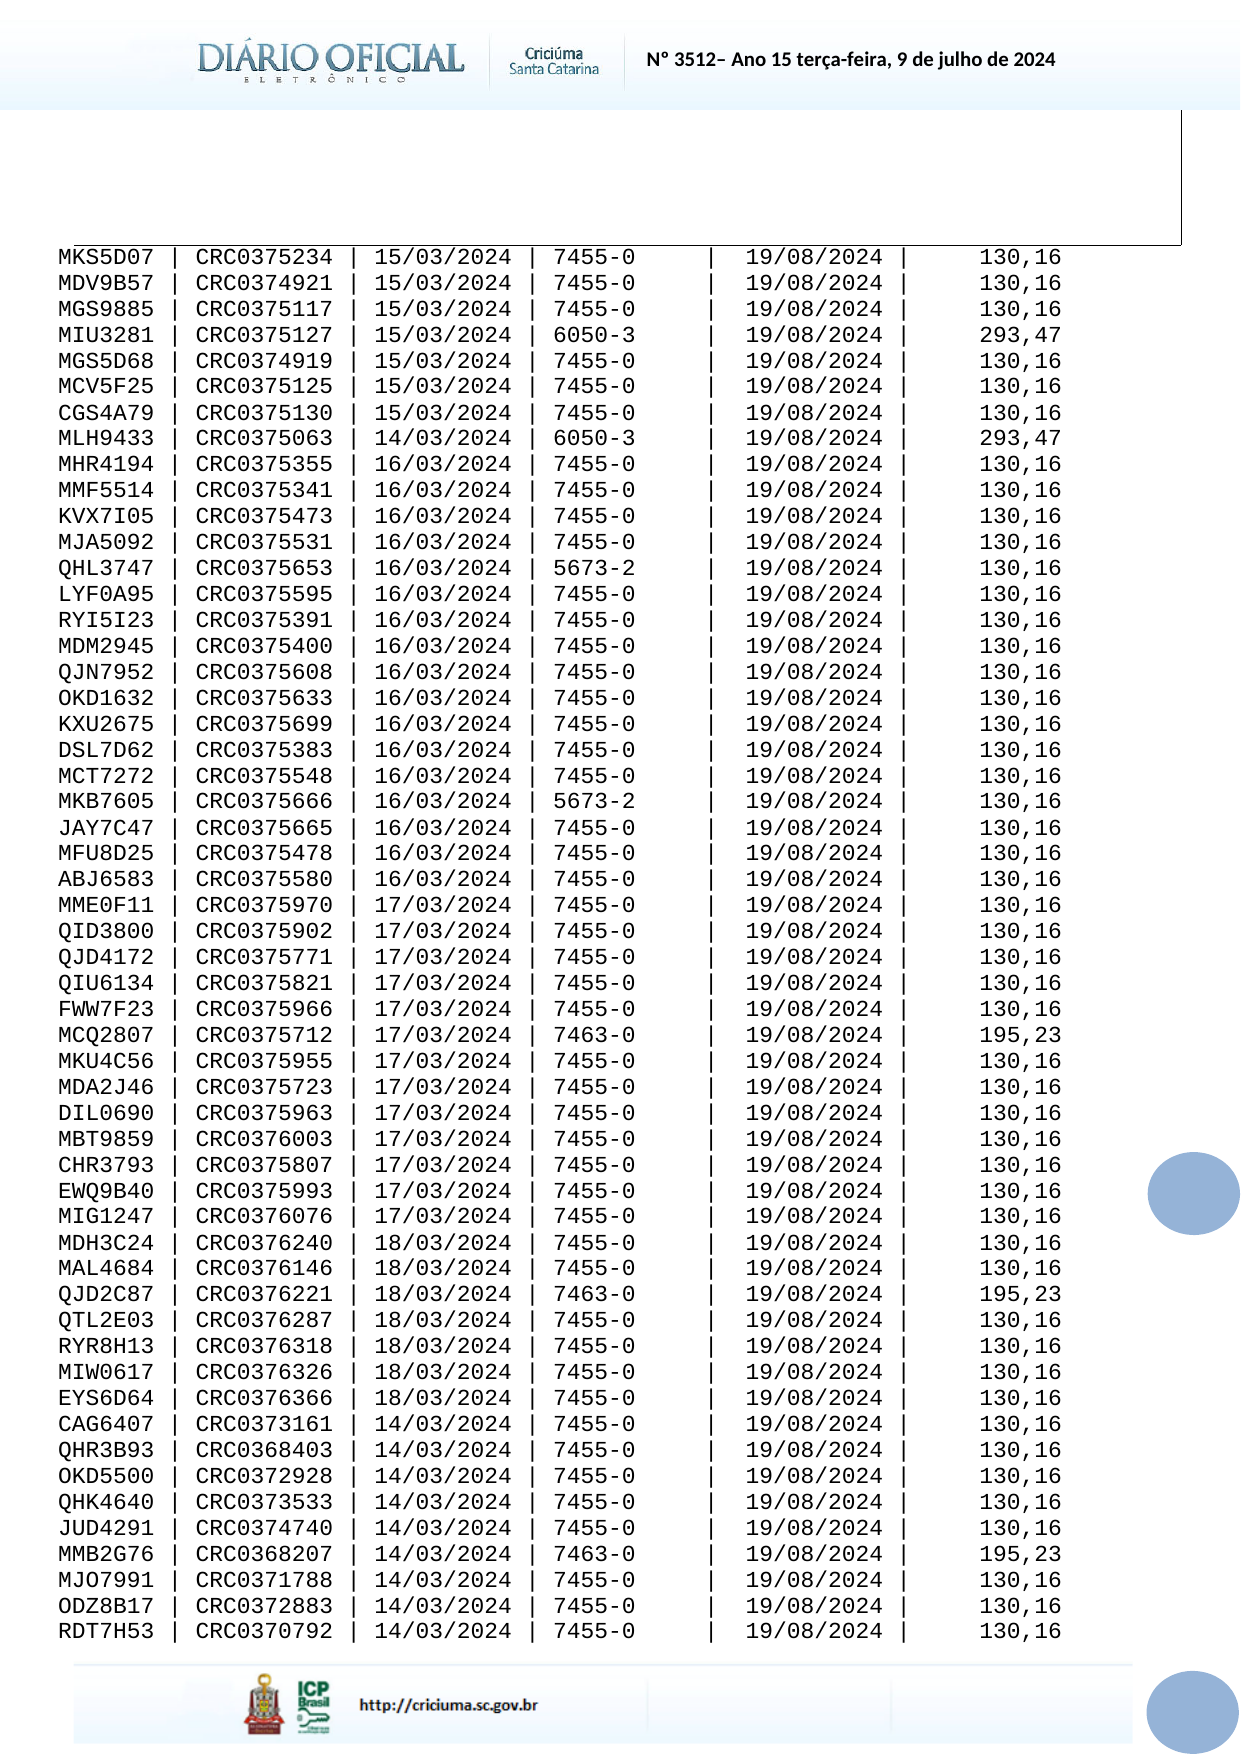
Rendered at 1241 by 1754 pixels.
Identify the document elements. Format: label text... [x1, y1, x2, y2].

text ABJ6583 | CRC0375580 | 16/03/2024 | 7455-0 | 19/08/2024 | 130,16 [44, 868, 1181, 894]
text MDH3C24 | CRC0376240 | 18/03/2024 | 7455-0 | 19/08/2024 | 130,16 [44, 1231, 1181, 1257]
text ODZ8B17 | CRC0372883 | 14/03/2024 | 7455-0 | 19/08/2024 | 130,16 [44, 1594, 1181, 1620]
text MFU8D25 | CRC0375478 | 16/03/2024 | 7455-0 | 19/08/2024 | 130,16 [44, 842, 1181, 868]
text MIG1247 | CRC0376076 | 17/03/2024 | 7455-0 | 19/08/2024 | 130,16 [44, 1205, 1171, 1231]
text MDM2945 | CRC0375400 | 16/03/2024 | 7455-0 | 19/08/2024 | 130,16 [44, 634, 1181, 660]
text OKD5500 | CRC0372928 | 14/03/2024 | 7455-0 | 19/08/2024 | 130,16 [44, 1464, 1181, 1490]
text MHR4194 | CRC0375355 | 16/03/2024 | 7455-0 | 19/08/2024 | 130,16 [44, 453, 1181, 479]
text DSL7D62 | CRC0375383 | 16/03/2024 | 7455-0 | 19/08/2024 | 130,16 [44, 738, 1181, 764]
text QJD2C87 | CRC0376221 | 18/03/2024 | 7463-0 | 19/08/2024 | 195,23 [44, 1283, 1181, 1309]
text RYR8H13 | CRC0376318 | 18/03/2024 | 7455-0 | 19/08/2024 | 130,16 [44, 1334, 1181, 1361]
text CAG6407 | CRC0373161 | 14/03/2024 | 7455-0 | 19/08/2024 | 130,16 [44, 1412, 1181, 1438]
text QIU6134 | CRC0375821 | 17/03/2024 | 7455-0 | 19/08/2024 | 130,16 [44, 971, 1181, 997]
text JAY7C47 | CRC0375665 | 16/03/2024 | 7455-0 | 19/08/2024 | 130,16 [44, 816, 1181, 842]
text EYS6D64 | CRC0376366 | 18/03/2024 | 7455-0 | 19/08/2024 | 130,16 [44, 1386, 1181, 1412]
text MGS9885 | CRC0375117 | 15/03/2024 | 7455-0 | 19/08/2024 | 130,16 [44, 297, 1181, 323]
text FWW7F23 | CRC0375966 | 17/03/2024 | 7455-0 | 19/08/2024 | 130,16 [44, 997, 1181, 1023]
text RYI5I23 | CRC0375391 | 16/03/2024 | 7455-0 | 19/08/2024 | 130,16 [44, 608, 1181, 634]
text MMF5514 | CRC0375341 | 16/03/2024 | 7455-0 | 19/08/2024 | 130,16 [44, 479, 1181, 504]
text JUD4291 | CRC0374740 | 14/03/2024 | 7455-0 | 19/08/2024 | 130,16 [44, 1516, 1181, 1542]
text MCQ2807 | CRC0375712 | 17/03/2024 | 7463-0 | 19/08/2024 | 195,23 [44, 1023, 1181, 1049]
text MAL4684 | CRC0376146 | 18/03/2024 | 7455-0 | 19/08/2024 | 130,16 [44, 1257, 1181, 1283]
text CGS4A79 | CRC0375130 | 15/03/2024 | 7455-0 | 19/08/2024 | 130,16 [44, 401, 1181, 427]
text QID3800 | CRC0375902 | 17/03/2024 | 7455-0 | 19/08/2024 | 130,16 [44, 919, 1181, 946]
text RDT7H53 | CRC0370792 | 14/03/2024 | 7455-0 | 19/08/2024 | 130,16 [44, 1620, 1181, 1646]
text CHR3793 | CRC0375807 | 17/03/2024 | 7455-0 | 19/08/2024 | 130,16 [44, 1153, 1180, 1179]
text QHK4640 | CRC0373533 | 14/03/2024 | 7455-0 | 19/08/2024 | 130,16 [44, 1490, 1181, 1516]
text MMB2G76 | CRC0368207 | 14/03/2024 | 7463-0 | 19/08/2024 | 195,23 [44, 1542, 1181, 1568]
text MJO7991 | CRC0371788 | 14/03/2024 | 7455-0 | 19/08/2024 | 130,16 [44, 1568, 1181, 1594]
text OKD1632 | CRC0375633 | 16/03/2024 | 7455-0 | 19/08/2024 | 130,16 [44, 686, 1181, 712]
text MDA2J46 | CRC0375723 | 17/03/2024 | 7455-0 | 19/08/2024 | 130,16 [44, 1075, 1181, 1101]
text MCT7272 | CRC0375548 | 16/03/2024 | 7455-0 | 19/08/2024 | 130,16 [44, 764, 1181, 790]
text DIL0690 | CRC0375963 | 17/03/2024 | 7455-0 | 19/08/2024 | 130,16 [44, 1101, 1181, 1127]
text QJD4172 | CRC0375771 | 17/03/2024 | 7455-0 | 19/08/2024 | 130,16 [44, 946, 1181, 971]
text MGS5D68 | CRC0374919 | 15/03/2024 | 7455-0 | 19/08/2024 | 130,16 [44, 349, 1181, 375]
text MCV5F25 | CRC0375125 | 15/03/2024 | 7455-0 | 19/08/2024 | 130,16 [44, 375, 1181, 401]
text KVX7I05 | CRC0375473 | 16/03/2024 | 7455-0 | 19/08/2024 | 130,16 [44, 504, 1181, 531]
text QHL3747 | CRC0375653 | 16/03/2024 | 5673-2 | 19/08/2024 | 130,16 [44, 556, 1181, 582]
text MJA5092 | CRC0375531 | 16/03/2024 | 7455-0 | 19/08/2024 | 130,16 [44, 531, 1181, 556]
text MKU4C56 | CRC0375955 | 17/03/2024 | 7455-0 | 19/08/2024 | 130,16 [44, 1049, 1181, 1075]
text KXU2675 | CRC0375699 | 16/03/2024 | 7455-0 | 19/08/2024 | 130,16 [44, 712, 1181, 738]
text MIU3281 | CRC0375127 | 15/03/2024 | 6050-3 | 19/08/2024 | 293,47 [44, 323, 1181, 349]
text QJN7952 | CRC0375608 | 16/03/2024 | 7455-0 | 19/08/2024 | 130,16 [44, 660, 1181, 686]
text QTL2E03 | CRC0376287 | 18/03/2024 | 7455-0 | 19/08/2024 | 130,16 [44, 1309, 1181, 1334]
text MLH9433 | CRC0375063 | 14/03/2024 | 6050-3 | 19/08/2024 | 293,47 [44, 427, 1181, 453]
text MKS5D07 | CRC0375234 | 15/03/2024 | 7455-0 | 19/08/2024 | 130,16 [44, 245, 1181, 271]
text MME0F11 | CRC0375970 | 17/03/2024 | 7455-0 | 19/08/2024 | 130,16 [44, 894, 1181, 919]
text MIW0617 | CRC0376326 | 18/03/2024 | 7455-0 | 19/08/2024 | 130,16 [44, 1361, 1181, 1386]
text QHR3B93 | CRC0368403 | 14/03/2024 | 7455-0 | 19/08/2024 | 130,16 [44, 1438, 1181, 1464]
text MBT9859 | CRC0376003 | 17/03/2024 | 7455-0 | 19/08/2024 | 130,16 [44, 1127, 1181, 1153]
text LYF0A95 | CRC0375595 | 16/03/2024 | 7455-0 | 19/08/2024 | 130,16 [44, 582, 1181, 608]
text MDV9B57 | CRC0374921 | 15/03/2024 | 7455-0 | 19/08/2024 | 130,16 [44, 271, 1181, 297]
text MKB7605 | CRC0375666 | 16/03/2024 | 5673-2 | 19/08/2024 | 130,16 [44, 790, 1181, 816]
text EWQ9B40 | CRC0375993 | 17/03/2024 | 7455-0 | 19/08/2024 | 130,16 [44, 1179, 1150, 1205]
